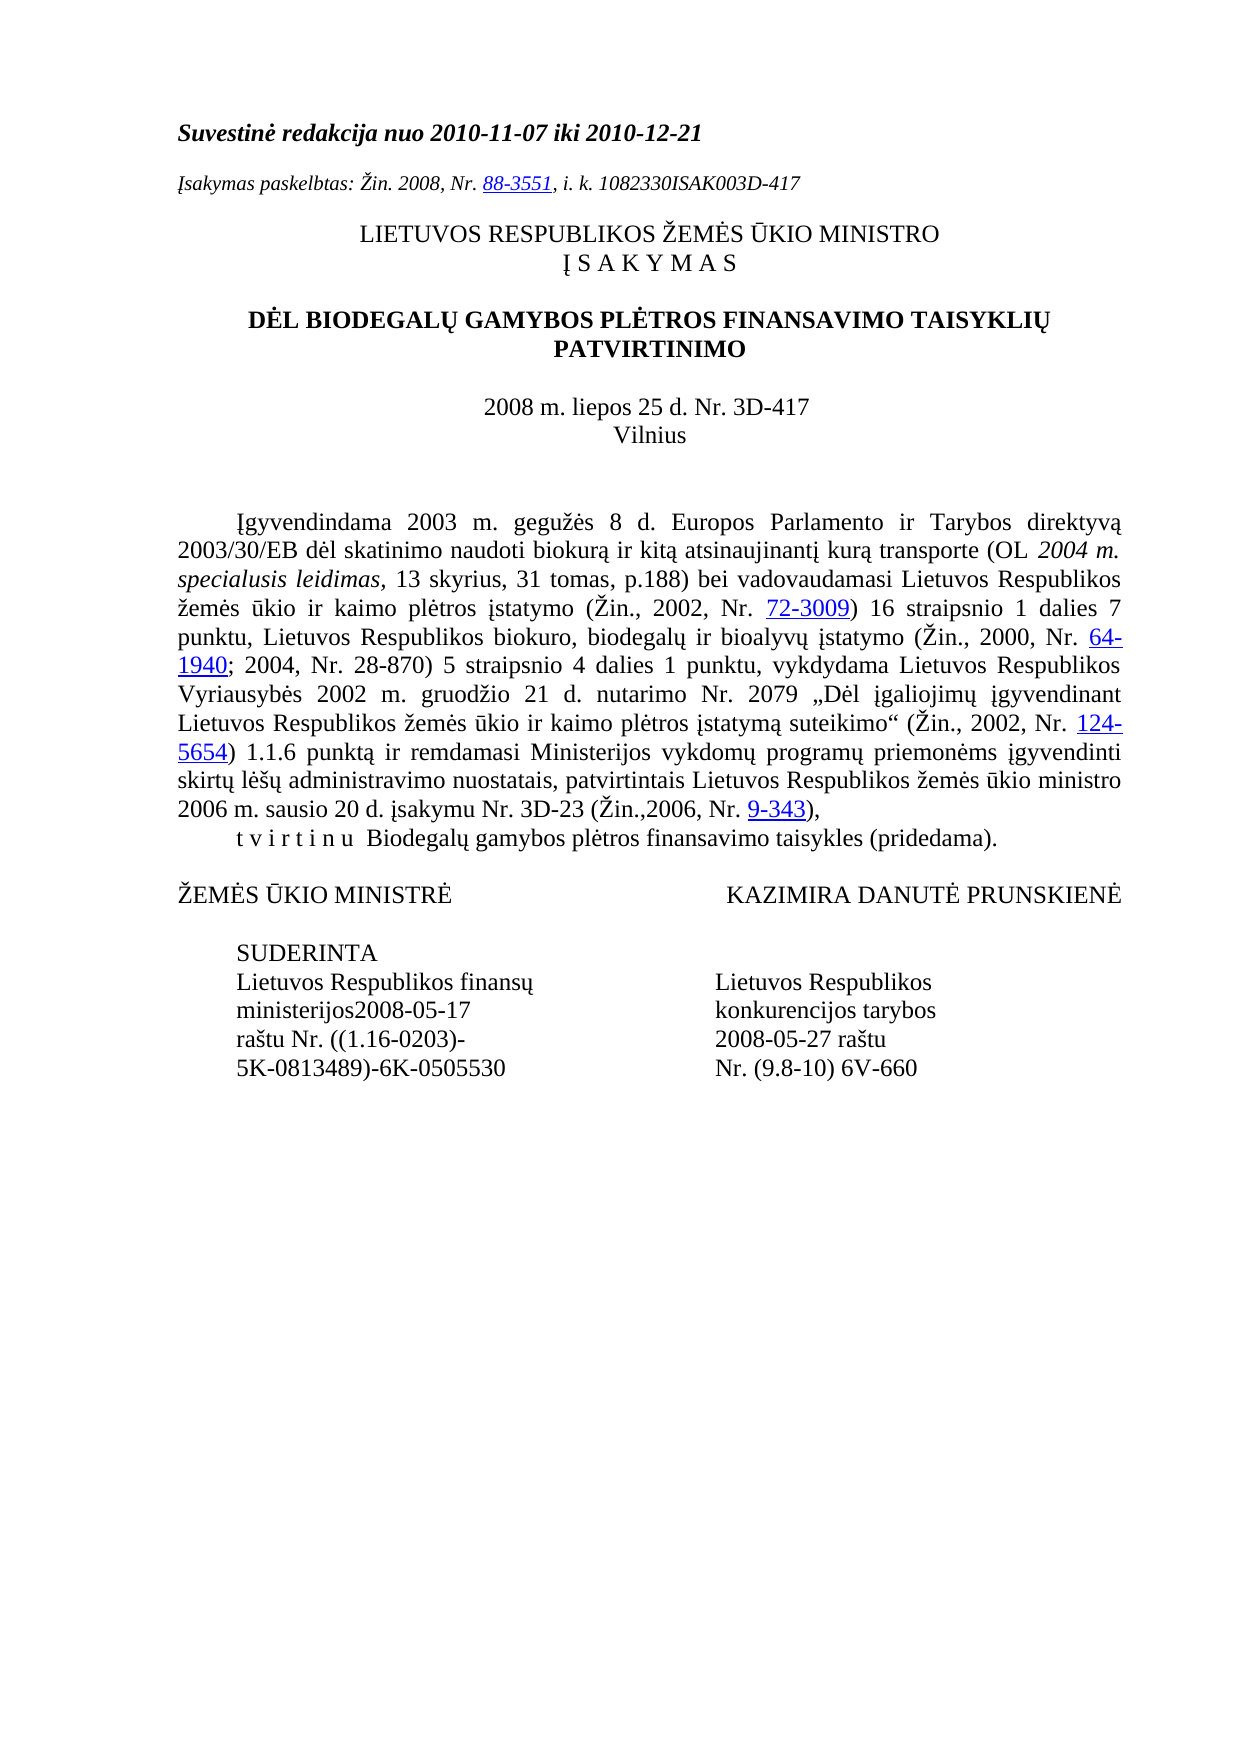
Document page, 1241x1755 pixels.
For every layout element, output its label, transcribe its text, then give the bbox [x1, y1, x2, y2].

text Suvestinė redakcija nuo 2010-11-07 iki 2010-12-21 [177, 118, 1122, 147]
text SUDERINTA [236, 938, 1122, 967]
text Lietuvos Respublikos finansų Lietuvos Respublikos [236, 967, 1122, 995]
text Vilnius [177, 420, 1122, 449]
text DĖL BIODEGALŲ GAMYBOS PLĖTROS FINANSAVIMO TAISYKLIŲ PATVIRTINIMO [177, 305, 1122, 363]
text Įgyvendindama 2003 m. gegužės 8 d. Europos Parlamento ir Tarybos direktyvą 2003/30/EB dėl skatinimo naudoti biokurą ir kitą atsinaujinantį kurą transporte (OL 2004 m. specialusis leidimas, 13 skyrius, 31 tomas, p.188) bei vadovaudamasi Lietuvos Respublikos žemės ūkio ir kaimo plėtros įstatymo (Žin., 2002, Nr. 72-3009) 16 straipsnio 1 dalies 7 punktu, Lietuvos Respublikos biokuro, biodegalų ir bioalyvų įstatymo (Žin., 2000, Nr. 64-1940; 2004, Nr. 28-870) 5 straipsnio 4 dalies 1 punktu, vykdydama Lietuvos Respublikos Vyriausybės 2002 m. gruodžio 21 d. nutarimo Nr. 2079 „Dėl įgaliojimų įgyvendinant Lietuvos Respublikos žemės ūkio ir kaimo plėtros įstatymą suteikimo“ (Žin., 2002, Nr. 124-5654) 1.1.6 punktą ir remdamasi Ministerijos vykdomų programų priemonėms įgyvendinti skirtų lėšų administravimo nuostatais, patvirtintais Lietuvos Respublikos žemės ūkio ministro 2006 m. sausio 20 d. įsakymu Nr. 3D-23 (Žin.,2006, Nr. 9-343), [177, 507, 1122, 823]
text tvirtinu Biodegalų gamybos plėtros finansavimo taisykles (pridedama). [177, 823, 1122, 852]
text 5K-0813489)-6K-0505530 Nr. (9.8-10) 6V-660 [236, 1053, 1122, 1082]
text Įsakymas paskelbtas: Žin. 2008, Nr. 88-3551, i. k. 1082330ISAK003D-417 [177, 171, 1122, 195]
text LIETUVOS RESPUBLIKOS ŽEMĖS ŪKIO MINISTRO [177, 219, 1122, 248]
text ŽEMĖS ŪKIO MINISTRĖ KAZIMIRA DANUTĖ PRUNSKIENĖ [177, 880, 1122, 909]
text ĮSAKYMAS [177, 248, 1122, 277]
text 2008 m. liepos 25 d. Nr. 3D-417 [177, 392, 1122, 420]
text raštu Nr. ((1.16-0203)- 2008-05-27 raštu [236, 1024, 1122, 1053]
text ministerijos2008-05-17 konkurencijos tarybos [236, 995, 1122, 1024]
